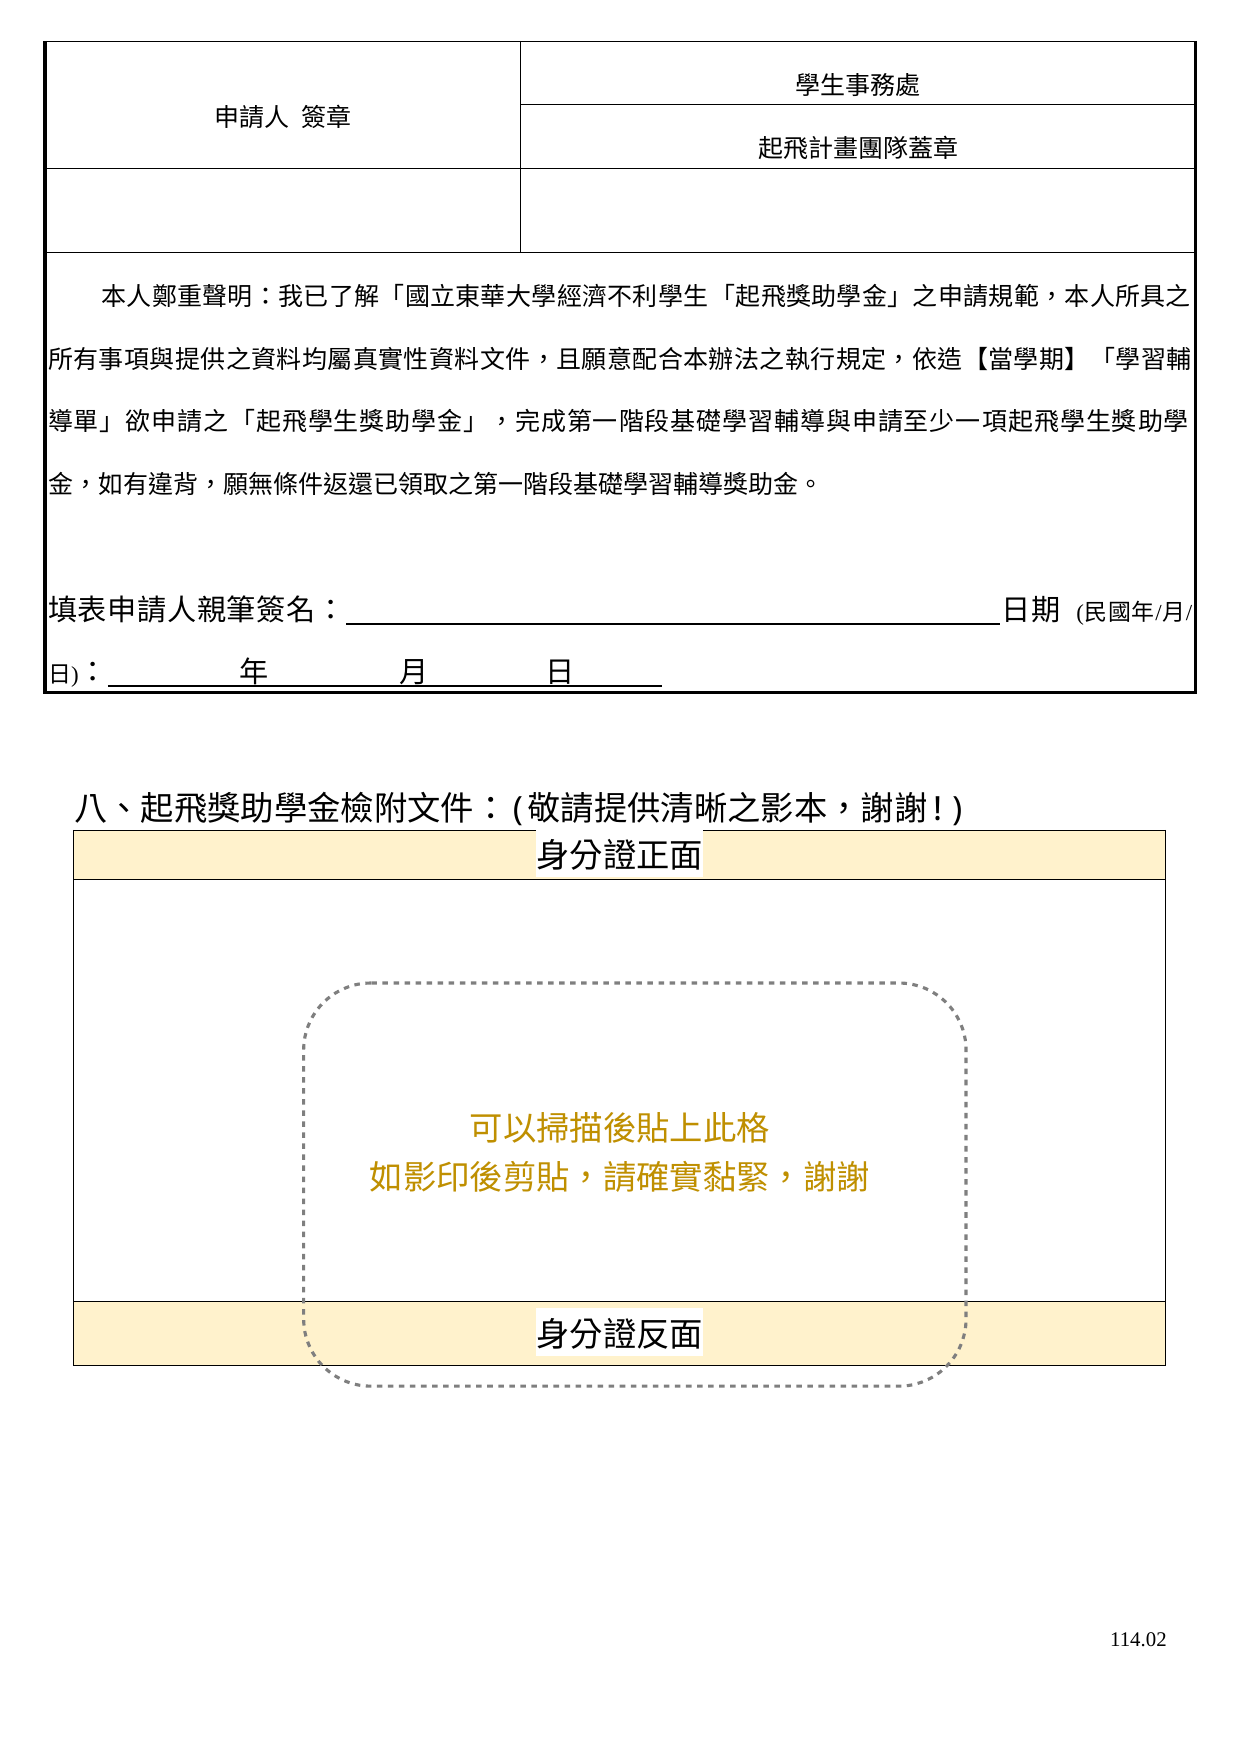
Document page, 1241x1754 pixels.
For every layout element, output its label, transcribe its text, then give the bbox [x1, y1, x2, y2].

table_header 身分證正面 [74, 831, 1165, 879]
table_cell 可以掃描後貼上此格 如影印後剪貼，請確實黏緊，謝謝 [74, 880, 1165, 1301]
table_header 申請人 簽章 [47, 42, 520, 168]
table_cell [47, 169, 520, 252]
text 八、起飛獎助學金檢附文件：(敬請提供清晰之影本，謝謝!) [74, 781, 1166, 830]
table_header 學生事務處 [521, 42, 1194, 104]
table_cell 起飛計畫團隊蓋章 [521, 105, 1194, 168]
table_cell 本人鄭重聲明：我已了解「國立東華大學經濟不利學生「起飛獎助學金」之申請規範，本人所具之所有事項與提供之資料均屬真實性資料文件，且願意配合本辦法之執行規定，依造【當學期】「學習輔導單」欲申請之「起飛學生獎助學金」，完成第一階段基礎學習輔導與申請至少一項起飛學生獎助學金，如有違背，願無條件返還已領取之第一階段基礎學習輔導獎助金。 填表申請人親筆簽名： 日期 (民國年/月/日)： 年 月 日 [47, 253, 1194, 691]
table_cell [521, 169, 1194, 252]
table_cell 身分證反面 [74, 1302, 1165, 1365]
